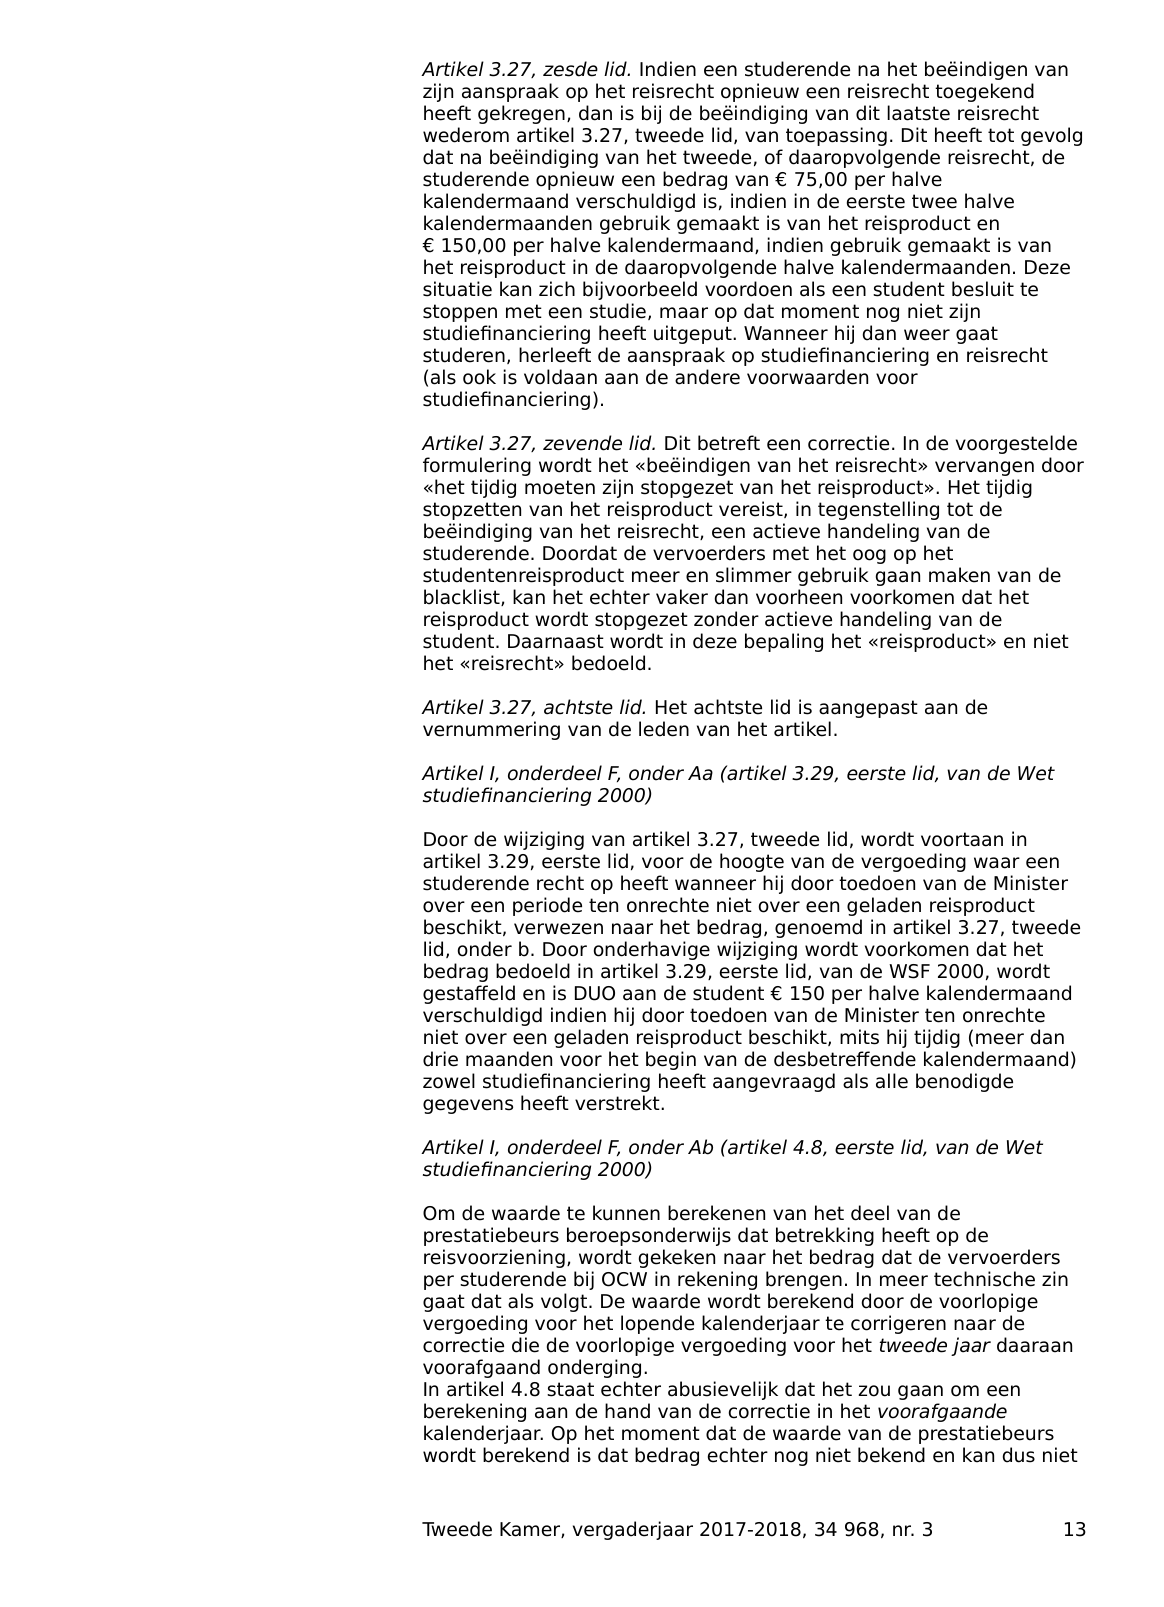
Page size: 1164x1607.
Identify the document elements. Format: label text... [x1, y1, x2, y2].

text Artikel 3.27, zevende lid. Dit betreft een correctie. In de voorgestelde formulering wordt het «beëindigen van het reisrecht» vervangen door «het tijdig moeten zijn stopgezet van het reisproduct». Het tijdig stopzetten van het reisproduct vereist, in tegenstelling tot de beëindiging van het reisrecht, een actieve handeling van de studerende. Doordat de vervoerders met het oog op het studentenreisproduct meer en slimmer gebruik gaan maken van de blacklist, kan het echter vaker dan voorheen voorkomen dat het reisproduct wordt stopgezet zonder actieve handeling van de student. Daarnaast wordt in deze bepaling het «reisproduct» en niet het «reisrecht» bedoeld. [422, 433, 1087, 675]
text Artikel 3.27, achtste lid. Het achtste lid is aangepast aan de vernummering van de leden van het artikel. [422, 697, 1087, 741]
subtitle Artikel I, onderdeel F, onder Aa (artikel 3.29, eerste lid, van de Wet studiefinanciering 2000) [422, 763, 1087, 807]
text Artikel 3.27, zesde lid. Indien een studerende na het beëindigen van zijn aanspraak op het reisrecht opnieuw een reisrecht toegekend heeft gekregen, dan is bij de beëindiging van dit laatste reisrecht wederom artikel 3.27, tweede lid, van toepassing. Dit heeft tot gevolg dat na beëindiging van het tweede, of daaropvolgende reisrecht, de studerende opnieuw een bedrag van € 75,00 per halve kalendermaand verschuldigd is, indien in de eerste twee halve kalendermaanden gebruik gemaakt is van het reisproduct en € 150,00 per halve kalendermaand, indien gebruik gemaakt is van het reisproduct in de daaropvolgende halve kalendermaanden. Deze situatie kan zich bijvoorbeeld voordoen als een student besluit te stoppen met een studie, maar op dat moment nog niet zijn studiefinanciering heeft uitgeput. Wanneer hij dan weer gaat studeren, herleeft de aanspraak op studiefinanciering en reisrecht (als ook is voldaan aan de andere voorwaarden voor studiefinanciering). [422, 59, 1087, 411]
text In artikel 4.8 staat echter abusievelijk dat het zou gaan om een berekening aan de hand van de correctie in het voorafgaande kalenderjaar. Op het moment dat de waarde van de prestatiebeurs wordt berekend is dat bedrag echter nog niet bekend en kan dus niet [422, 1379, 1087, 1467]
subtitle Artikel I, onderdeel F, onder Ab (artikel 4.8, eerste lid, van de Wet studiefinanciering 2000) [422, 1137, 1087, 1181]
text Om de waarde te kunnen berekenen van het deel van de prestatiebeurs beroepsonderwijs dat betrekking heeft op de reisvoorziening, wordt gekeken naar het bedrag dat de vervoerders per studerende bij OCW in rekening brengen. In meer technische zin gaat dat als volgt. De waarde wordt berekend door de voorlopige vergoeding voor het lopende kalenderjaar te corrigeren naar de correctie die de voorlopige vergoeding voor het tweede jaar daaraan voorafgaand onderging. [422, 1203, 1087, 1379]
text Door de wijziging van artikel 3.27, tweede lid, wordt voortaan in artikel 3.29, eerste lid, voor de hoogte van de vergoeding waar een studerende recht op heeft wanneer hij door toedoen van de Minister over een periode ten onrechte niet over een geladen reisproduct beschikt, verwezen naar het bedrag, genoemd in artikel 3.27, tweede lid, onder b. Door onderhavige wijziging wordt voorkomen dat het bedrag bedoeld in artikel 3.29, eerste lid, van de WSF 2000, wordt gestaffeld en is DUO aan de student € 150 per halve kalendermaand verschuldigd indien hij door toedoen van de Minister ten onrechte niet over een geladen reisproduct beschikt, mits hij tijdig (meer dan drie maanden voor het begin van de desbetreffende kalendermaand) zowel studiefinanciering heeft aangevraagd als alle benodigde gegevens heeft verstrekt. [422, 829, 1087, 1115]
